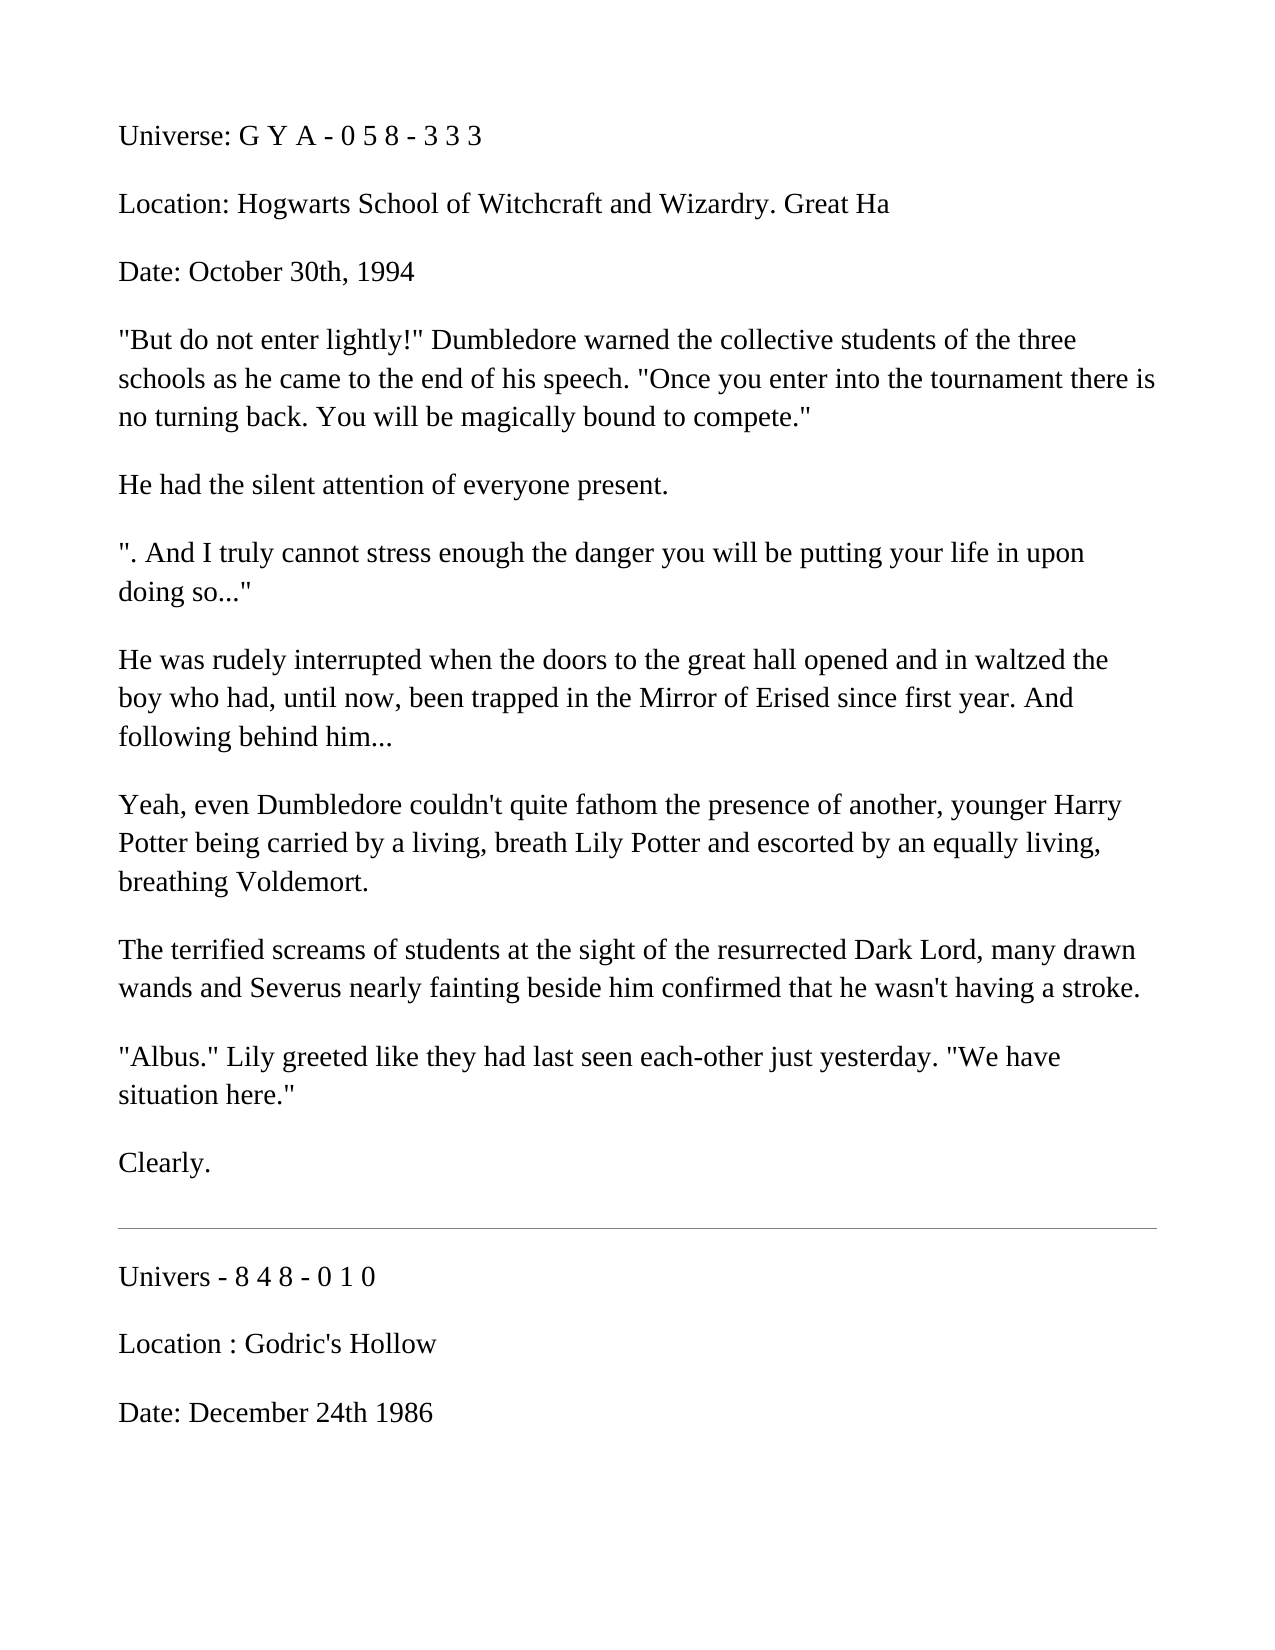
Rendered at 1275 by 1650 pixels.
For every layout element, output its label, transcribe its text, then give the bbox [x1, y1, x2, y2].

text Universe: G Y A - 0 5 8 - 3 3 3 [118, 118, 1157, 152]
text Location: Hogwarts School of Witchcraft and Wizardry. Great Ha [118, 186, 1157, 220]
text "Albus." Lily greeted like they had last seen each-other just yesterday. "We have situation here." [118, 1039, 1157, 1111]
text He had the silent attention of everyone present. [118, 467, 1157, 501]
text Yeah, even Dumbledore couldn't quite fathom the presence of another, younger Harry Potter being carried by a living, breath Lily Potter and escorted by an equally living, breathing Voldemort. [118, 787, 1157, 898]
text ". And I truly cannot stress enough the danger you will be putting your life in upon doing so..." [118, 535, 1157, 607]
text Univers - 8 4 8 - 0 1 0 [118, 1259, 1157, 1292]
text Date: October 30th, 1994 [118, 254, 1157, 288]
text Location : Godric's Hollow [118, 1327, 1157, 1360]
text The terrified screams of students at the sight of the resurrected Dark Lord, many drawn wands and Severus nearly fainting beside him confirmed that he wasn't having a stroke. [118, 932, 1157, 1004]
text He was rudely interrupted when the doors to the great hall opened and in waltzed the boy who had, until now, been trapped in the Mirror of Erised since first year. And following behind him... [118, 642, 1157, 752]
text Clearly. [118, 1145, 1157, 1179]
text Date: December 24th 1986 [118, 1395, 1157, 1428]
text "But do not enter lightly!" Dumbledore warned the collective students of the three schools as he came to the end of his speech. "Once you enter into the tournament there is no turning back. You will be magically bound to compete." [118, 322, 1157, 433]
